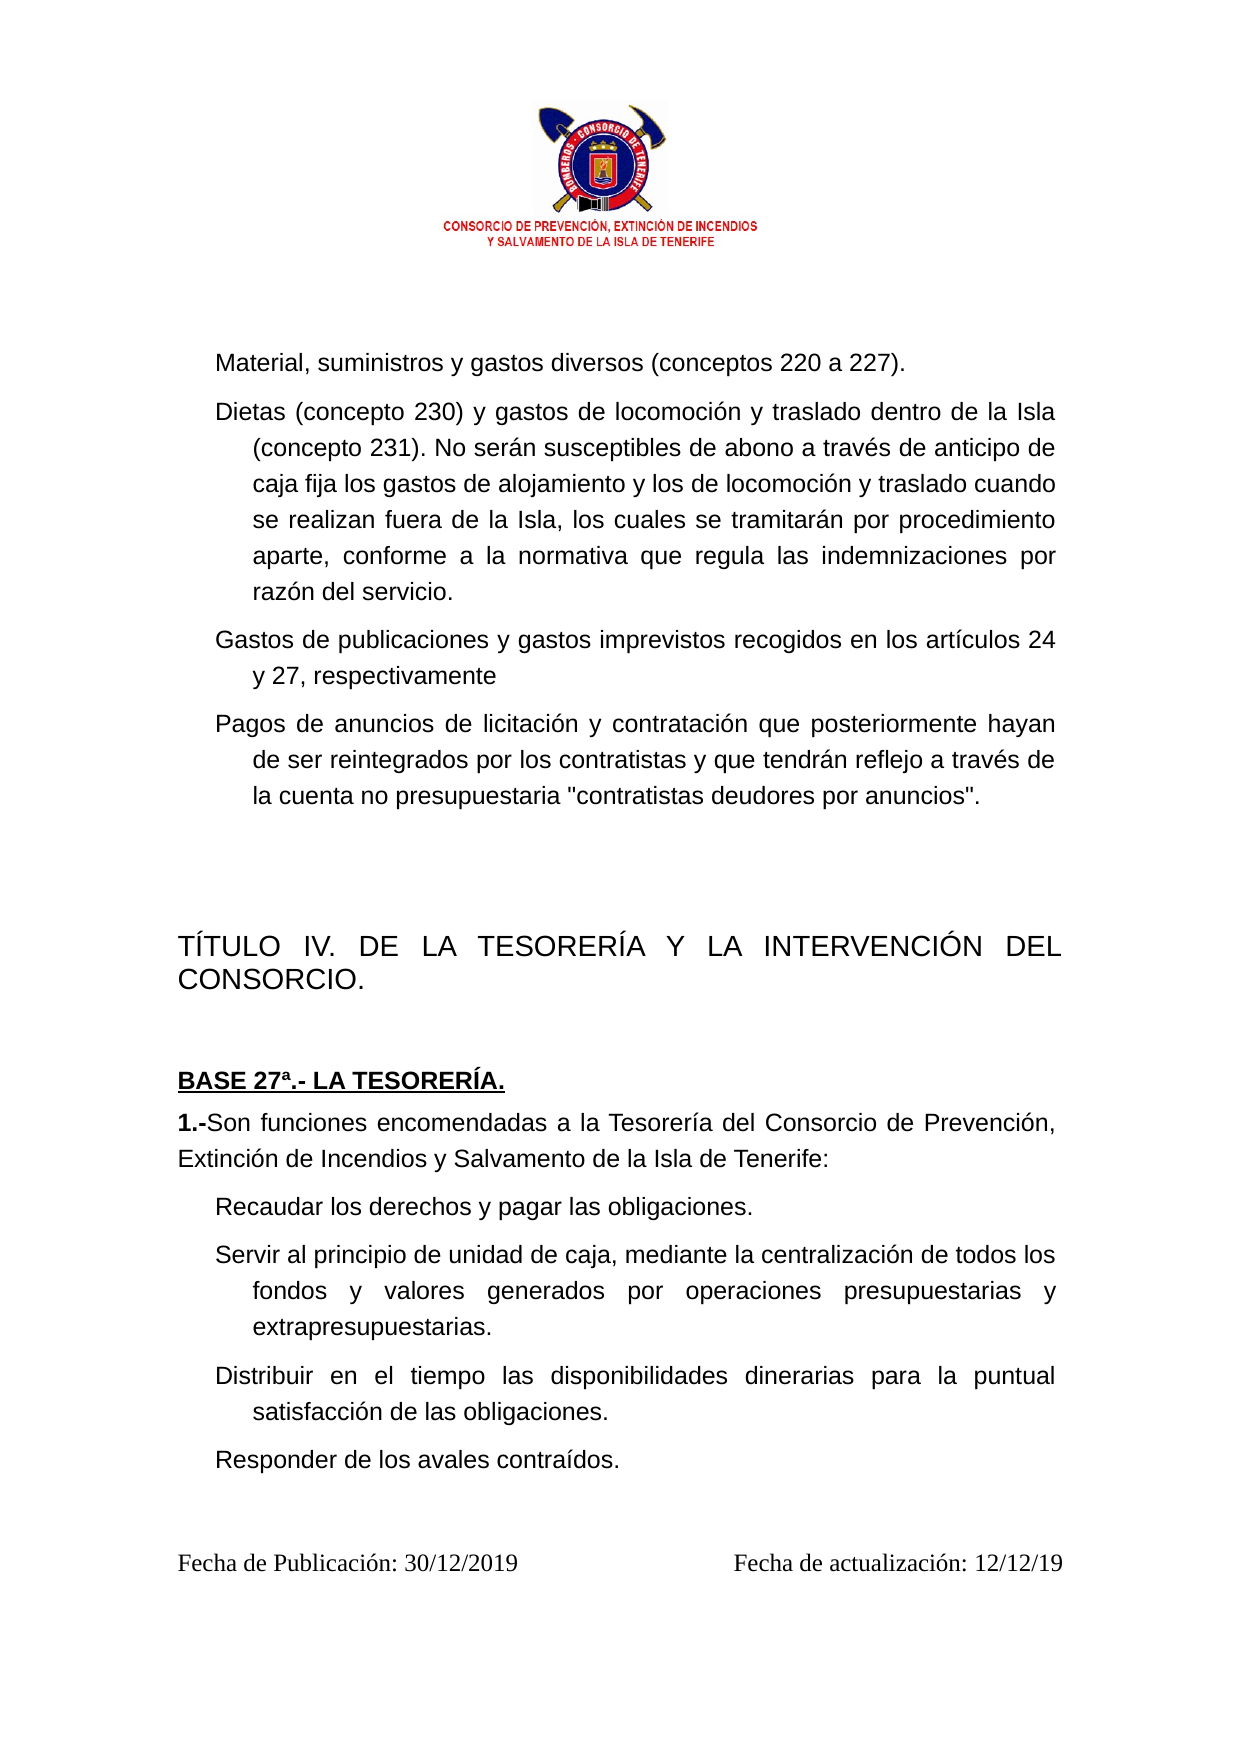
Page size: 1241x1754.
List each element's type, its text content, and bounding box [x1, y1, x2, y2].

subtitle TÍTULO IV. DE LA TESORERÍA Y LA INTERVENCIÓN DEL CONSORCIO. [177, 929, 1063, 996]
text Material, suministros y gastos diversos (conceptos 220 a 227). [215, 348, 1057, 377]
text Responder de los avales contraídos. [215, 1445, 1057, 1474]
text Pagos de anuncios de licitación y contratación que posteriormente hayan de ser reintegrados por los contratistas y que tendrán reflejo a través de la cuenta no presupuestaria "contratistas deudores por anuncios". [215, 709, 1057, 810]
picture [418, 93, 788, 260]
text Distribuir en el tiempo las disponibilidades dinerarias para la puntual satisfacción de las obligaciones. [215, 1361, 1057, 1425]
text 1.-Son funciones encomendadas a la Tesorería del Consorcio de Prevención, Extinción de Incendios y Salvamento de la Isla de Tenerife: [177, 1108, 1057, 1172]
text Gastos de publicaciones y gastos imprevistos recogidos en los artículos 24 y 27, respectivamente [215, 625, 1057, 690]
subtitle BASE 27ª.- LA TESORERÍA. [177, 1066, 1063, 1095]
text Recaudar los derechos y pagar las obligaciones. [215, 1192, 1057, 1221]
text Dietas (concepto 230) y gastos de locomoción y traslado dentro de la Isla (concepto 231). No serán susceptibles de abono a través de anticipo de caja fija los gastos de alojamiento y los de locomoción y traslado cuando se realizan fuera de la Isla, los cuales se tramitarán por procedimiento aparte, conforme a la normativa que regula las indemnizaciones por razón del servicio. [215, 397, 1057, 605]
text Servir al principio de unidad de caja, mediante la centralización de todos los fondos y valores generados por operaciones presupuestarias y extrapresupuestarias. [215, 1240, 1057, 1341]
